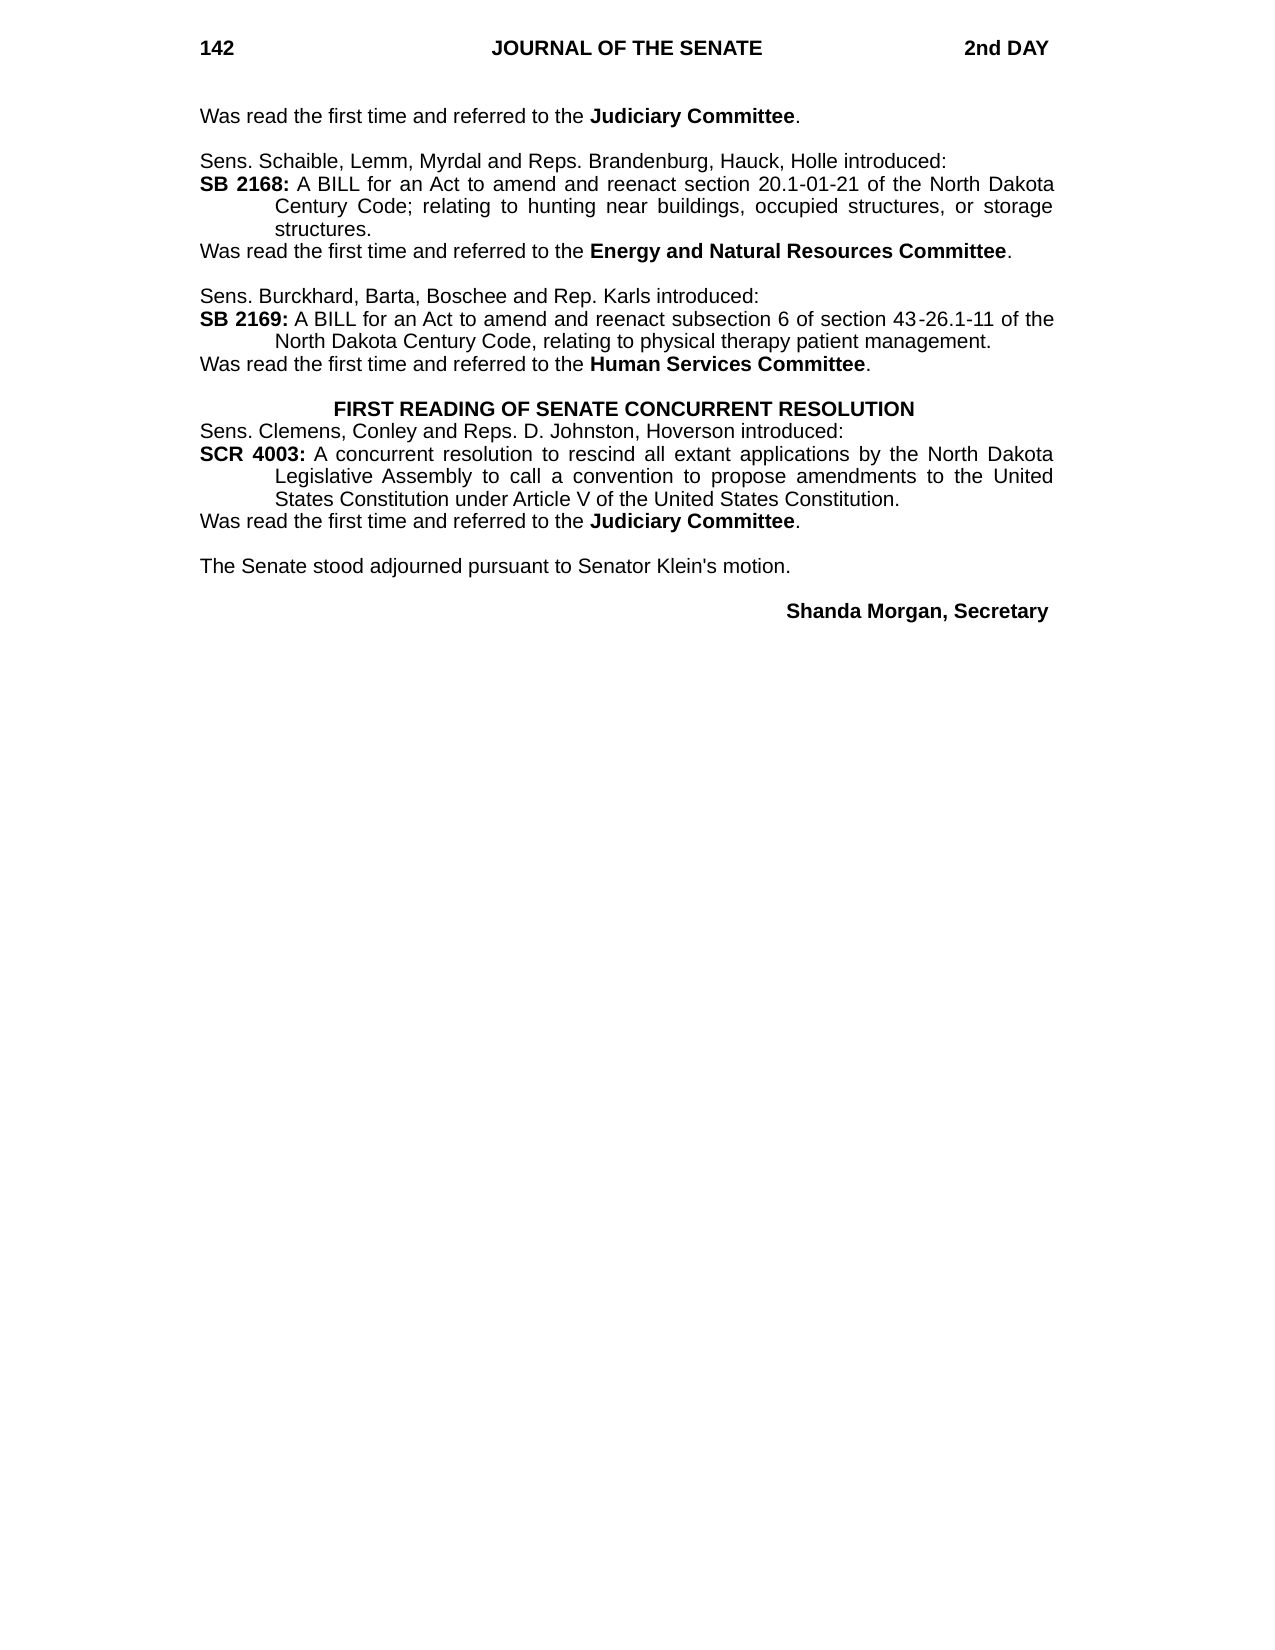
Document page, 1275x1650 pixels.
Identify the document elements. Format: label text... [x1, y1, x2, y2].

text The Senate stood adjourned pursuant to Senator Klein's motion. [199, 556, 1054, 578]
text [0, 0, 118, 42]
text Sens. Clemens, Conley and Reps. D. Johnston, Hoverson introduced: [199, 421, 1054, 443]
text Sens. Schaible, Lemm, Myrdal and Reps. Brandenburg, Hauck, Holle introduced: [199, 151, 1054, 173]
text Was read the first time and referred to the Human Services Committee. [199, 353, 1054, 376]
text FIRST READING OF SENATE CONCURRENT RESOLUTION [199, 398, 1054, 421]
title SB 2168: A BILL for an Act to amend and reenact section 20.1‑01‑21 of the North Dakota Century Code; relating to hunting near buildings, occupied structures, or storage structures. [199, 173, 1054, 241]
title SCR 4003: A concurrent resolution to rescind all extant applications by the North Dakota Legislative Assembly to call a convention to propose amendments to the United States Constitution under Article V of the United States Constitution. [199, 443, 1054, 511]
text Was read the first time and referred to the Energy and Natural Resources Committee. [199, 241, 1054, 263]
text Was read the first time and referred to the Judiciary Committee. [199, 106, 1054, 128]
text Sens. Burckhard, Barta, Boschee and Rep. Karls introduced: [199, 286, 1054, 308]
text Was read the first time and referred to the Judiciary Committee. [199, 511, 1054, 533]
text Shanda Morgan, Secretary [199, 601, 1054, 623]
subtitle Page 142 [9, 9, 109, 33]
title SB 2169: A BILL for an Act to amend and reenact subsection 6 of section 43‑26.1‑11 of the North Dakota Century Code, relating to physical therapy patient management. [199, 308, 1054, 353]
